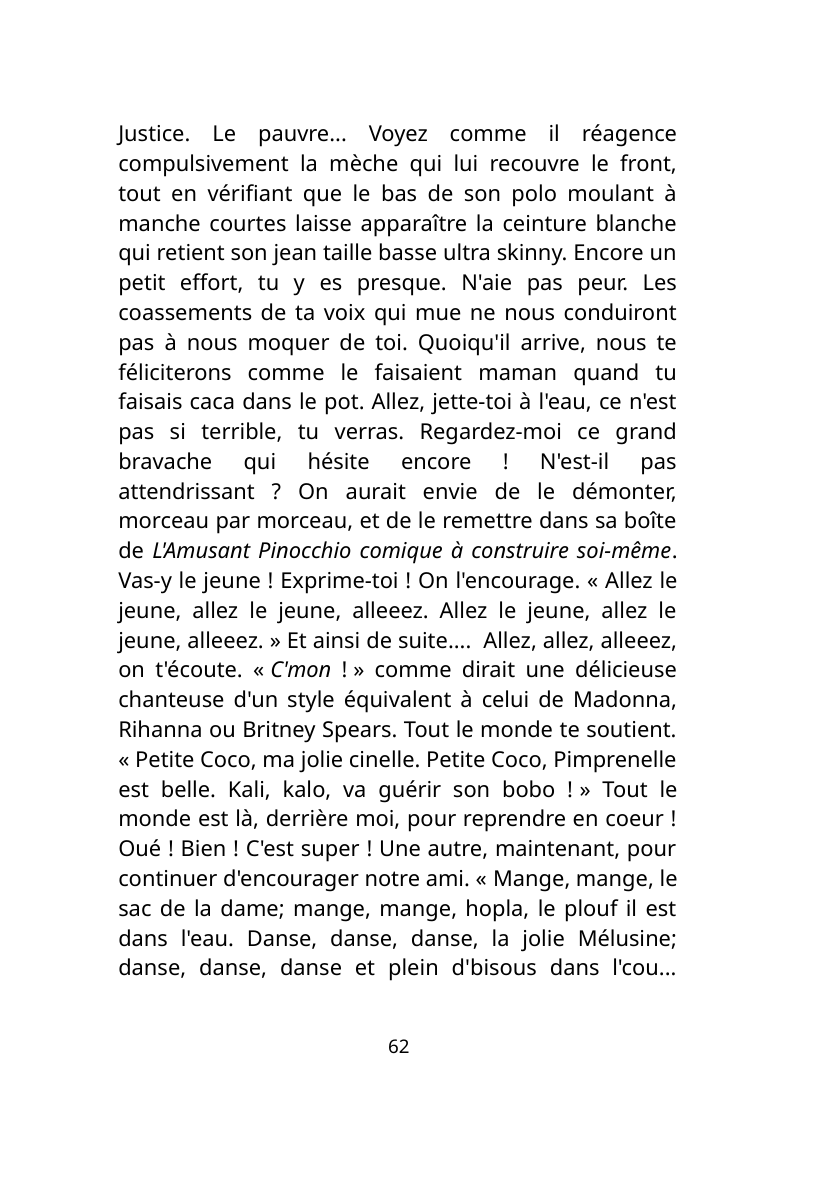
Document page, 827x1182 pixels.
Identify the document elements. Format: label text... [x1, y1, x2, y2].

text Justice. Le pauvre... Voyez comme il réagence compulsivement la mèche qui lui recouvre le front, tout en vérifiant que le bas de son polo moulant à manche courtes laisse apparaître la ceinture blanche qui retient son jean taille basse ultra skinny. Encore un petit effort, tu y es presque. N'aie pas peur. Les coassements de ta voix qui mue ne nous conduiront pas à nous moquer de toi. Quoiqu'il arrive, nous te féliciterons comme le faisaient maman quand tu faisais caca dans le pot. Allez, jette-toi à l'eau, ce n'est pas si terrible, tu verras. Regardez-moi ce grand bravache qui hésite encore ! N'est-il pas attendrissant ? On aurait envie de le démonter, morceau par morceau, et de le remettre dans sa boîte de L'Amusant Pinocchio comique à construire soi-même. Vas-y le jeune ! Exprime-toi ! On l'encourage. « Allez le jeune, allez le jeune, alleeez. Allez le jeune, allez le jeune, alleeez. » Et ainsi de suite.... Allez, allez, alleeez, on t'écoute. « C'mon ! » comme dirait une délicieuse chanteuse d'un style équivalent à celui de Madonna, Rihanna ou Britney Spears. Tout le monde te soutient. « Petite Coco, ma jolie cinelle. Petite Coco, Pimprenelle est belle. Kali, kalo, va guérir son bobo ! » Tout le monde est là, derrière moi, pour reprendre en coeur ! Oué ! Bien ! C'est super ! Une autre, maintenant, pour continuer d'encourager notre ami. « Mange, mange, le sac de la dame; mange, mange, hopla, le plouf il est dans l'eau. Danse, danse, danse, la jolie Mélusine; danse, danse, danse et plein d'bisous dans l'cou... [118, 118, 677, 982]
